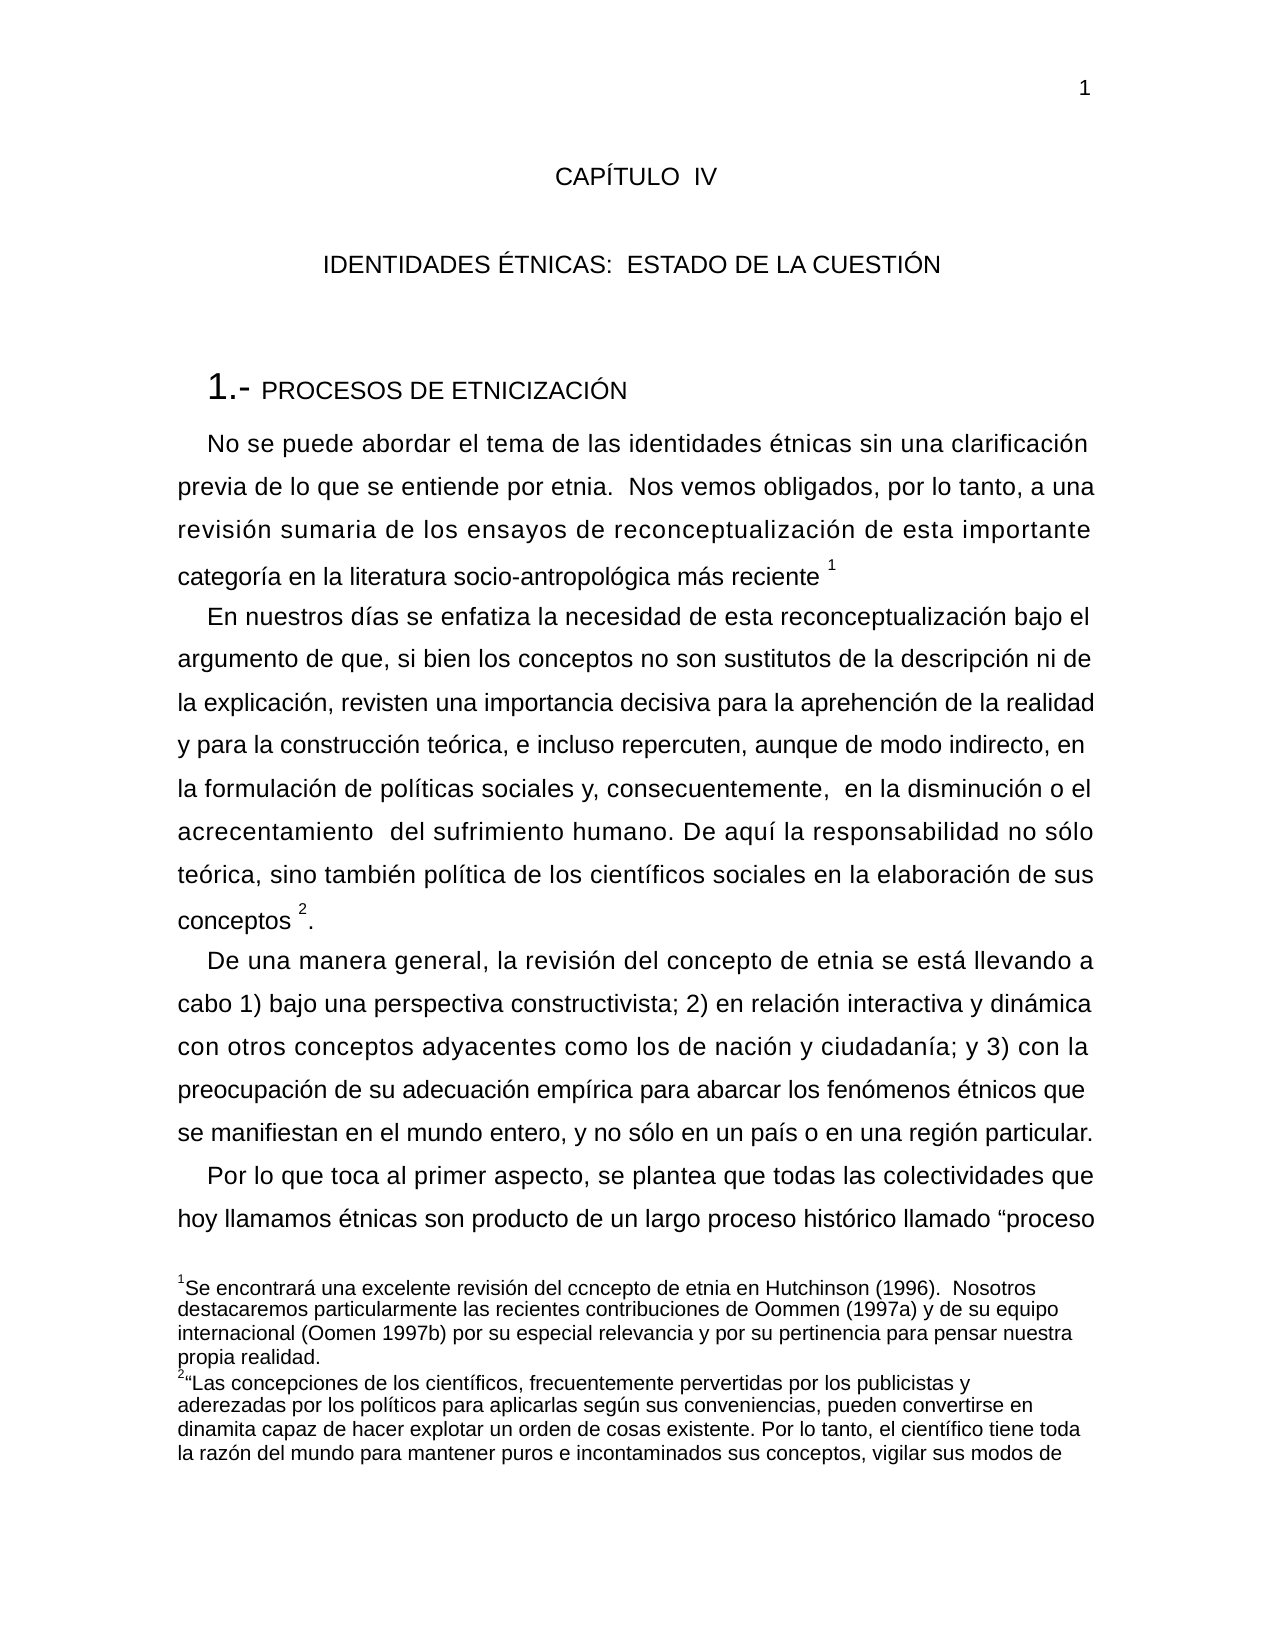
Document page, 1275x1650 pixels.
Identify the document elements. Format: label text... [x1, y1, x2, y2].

text acrecentamiento del sufrimiento humano. De aquí la responsabilidad no sólo [177, 817, 1275, 846]
text 1 [827, 555, 1275, 574]
text Se encontrará una excelente revisión del ccncepto de etnia en Hutchinson (1996). Nosotros [185, 1285, 623, 1297]
text y para la construcción teórica, e incluso repercuten, aunque de modo indirecto, en [177, 731, 1275, 760]
text hoy llamamos étnicas son producto de un largo proceso histórico llamado “proceso [177, 1204, 1275, 1233]
text conceptos . [177, 918, 246, 932]
text destacaremos particularmente las recientes contribuciones de Oommen (1997a) y de su equipo [177, 1297, 1275, 1321]
text En nuestros días se enfatiza la necesidad de esta reconceptualización bajo el [207, 602, 1275, 631]
text categoría en la literatura socio-antropológica más reciente [236, 574, 579, 588]
text Se encontrará una excelente revisión del ccncepto de etnia en Hutchinson (1996). Nosotros [625, 1285, 878, 1297]
text 1 [177, 1273, 1275, 1285]
text argumento de que, si bien los conceptos no son sustitutos de la descripción ni de [177, 645, 1275, 674]
text la explicación, revisten una importancia decisiva para la aprehención de la realidad [177, 688, 1275, 717]
text la formulación de políticas sociales y, consecuentemente, en la disminución o el [177, 774, 1275, 803]
text 1.- PROCESOS DE ETNICIZACIÓN [207, 365, 1275, 408]
text se manifiestan en el mundo entero, y no sólo en un país o en una región particular. [177, 1118, 1275, 1147]
text 1 [177, 75, 1275, 101]
text con otros conceptos adyacentes como los de nación y ciudadanía; y 3) con la [177, 1032, 1275, 1061]
text CAPÍTULO IV [555, 163, 1275, 192]
text No se puede abordar el tema de las identidades étnicas sin una clarificación [207, 430, 1275, 458]
text cabo 1) bajo una perspectiva constructivista; 2) en relación interactiva y dinámica [177, 989, 1275, 1018]
text propia realidad. [177, 1345, 1275, 1369]
text 2 [298, 899, 1275, 918]
text dinamita capaz de hacer explotar un orden de cosas existente. Por lo tanto, el científico tiene toda [177, 1417, 1275, 1441]
text Por lo que toca al primer aspecto, se plantea que todas las colectividades que [207, 1161, 1275, 1190]
text IDENTIDADES ÉTNICAS: ESTADO DE LA CUESTIÓN [323, 251, 1275, 279]
text la razón del mundo para mantener puros e incontaminados sus conceptos, vigilar sus modos de [177, 1441, 1275, 1465]
text Se encontrará una excelente revisión del ccncepto de etnia en Hutchinson (1996). Nosotros [932, 1285, 1275, 1297]
text preocupación de su adecuación empírica para abarcar los fenómenos étnicos que [177, 1075, 1275, 1104]
text “Las concepciones de los científicos, frecuentemente pervertidas por los publicistas y [964, 1381, 1275, 1393]
text 2 [177, 1369, 1275, 1381]
text aderezadas por los políticos para aplicarlas según sus conveniencias, pueden convertirse en [177, 1393, 1275, 1417]
text teórica, sino también política de los científicos sociales en la elaboración de sus [177, 860, 1275, 889]
text De una manera general, la revisión del concepto de etnia se está llevando a [207, 946, 1275, 975]
text revisión sumaria de los ensayos de reconceptualización de esta importante [177, 516, 1275, 544]
text categoría en la literatura socio-antropológica más reciente [636, 574, 1275, 588]
text “Las concepciones de los científicos, frecuentemente pervertidas por los publicistas y [289, 1381, 680, 1393]
text conceptos . [248, 918, 1275, 932]
text previa de lo que se entiende por etnia. Nos vemos obligados, por lo tanto, a una [177, 473, 1275, 502]
text internacional (Oomen 1997b) por su especial relevancia y por su pertinencia para pensar nuestra [177, 1321, 1275, 1345]
